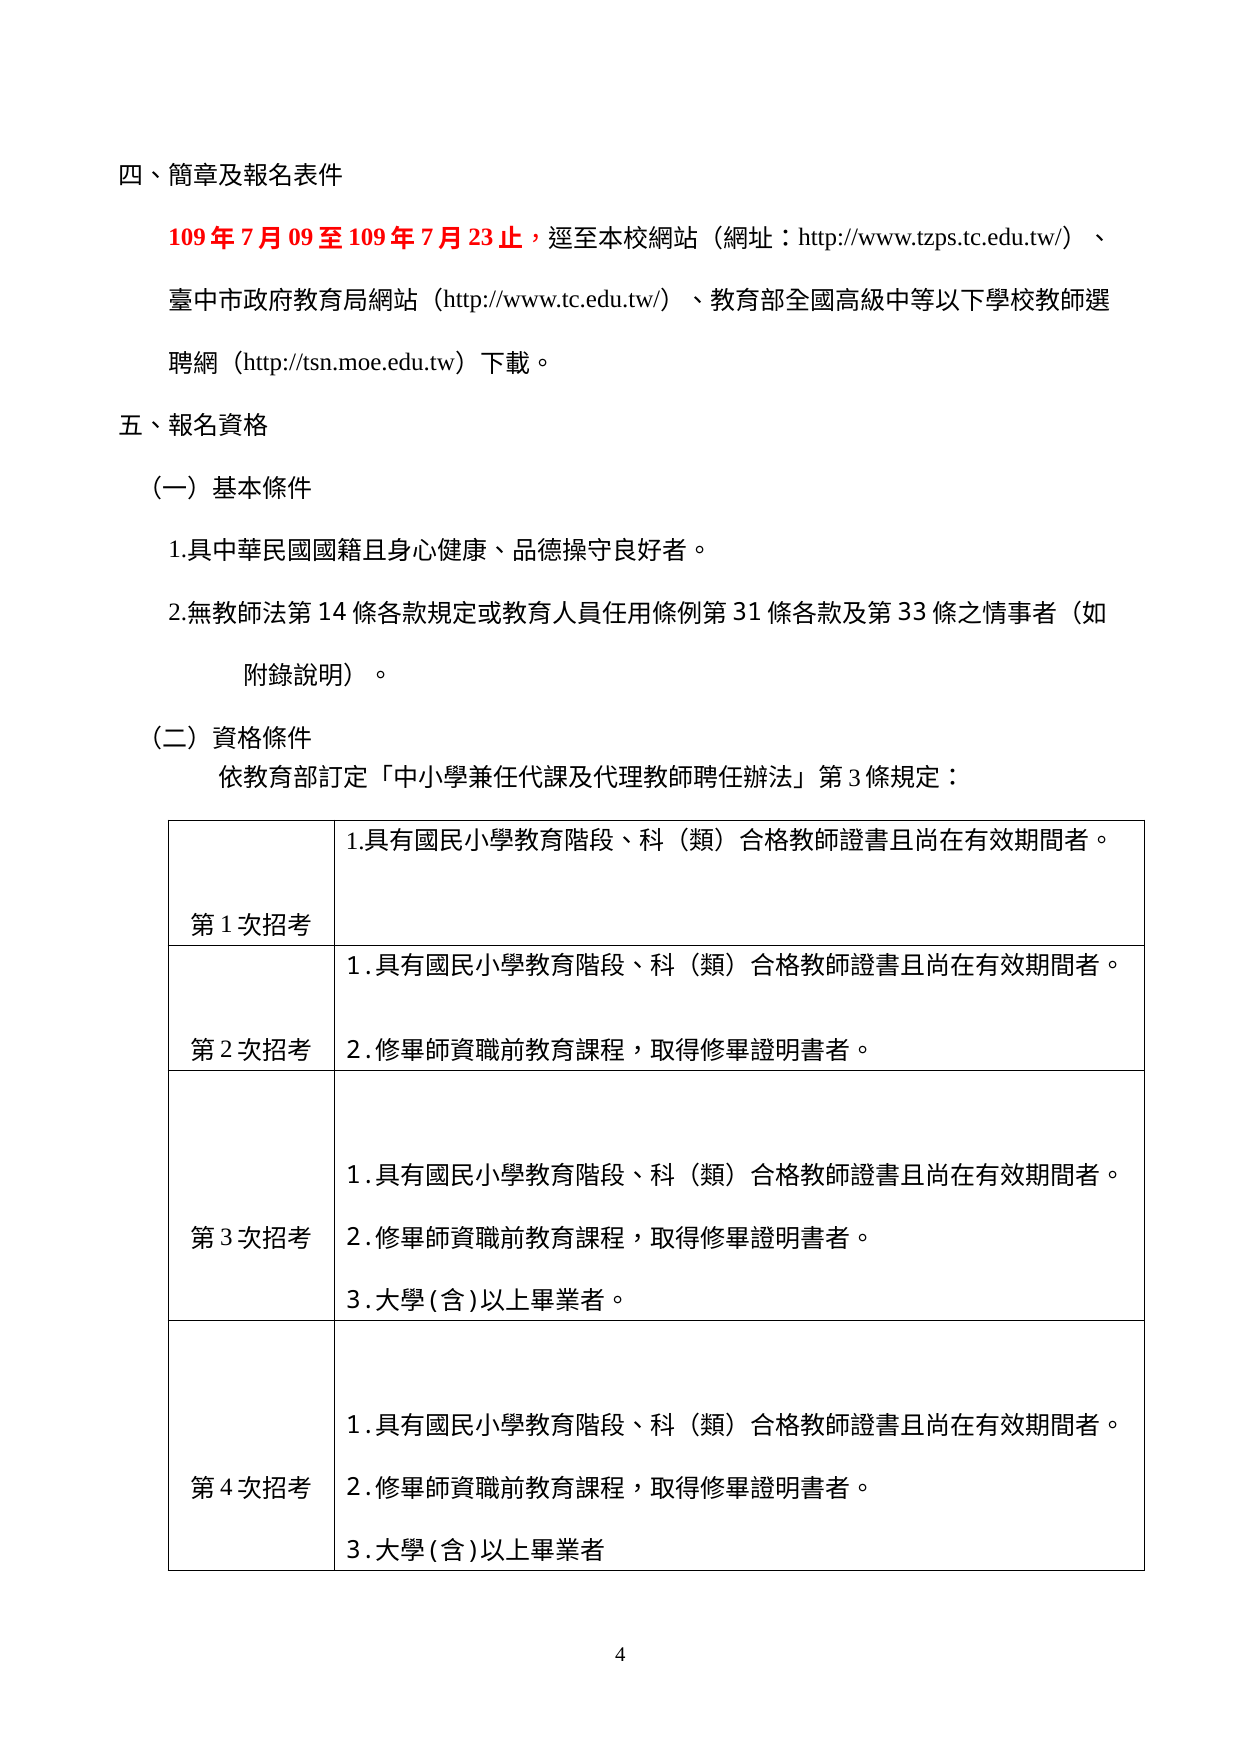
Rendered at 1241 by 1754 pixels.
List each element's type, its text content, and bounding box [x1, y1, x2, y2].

text （二）資格條件 [118, 694, 1122, 757]
table_header 1.具有國民小學教育階段、科（類）合格教師證書且尚在有效期間者。 [335, 821, 1144, 944]
table_header 第1次招考 [169, 821, 334, 944]
text 五、報名資格 [118, 382, 1122, 444]
table_cell 第2次招考 [169, 946, 334, 1069]
text 依教育部訂定「中小學兼任代課及代理教師聘任辦法」第3條規定： [118, 757, 1122, 793]
table_cell 1.具有國民小學教育階段、科（類）合格教師證書且尚在有效期間者。 2.修畢師資職前教育課程，取得修畢證明書者。 [335, 946, 1144, 1069]
text 2.無教師法第14條各款規定或教育人員任用條例第31條各款及第33條之情事者（如附錄說明）。 [118, 569, 1122, 694]
table_cell 第4次招考 [169, 1321, 334, 1569]
text （一）基本條件 [118, 444, 1122, 507]
table_cell 1.具有國民小學教育階段、科（類）合格教師證書且尚在有效期間者。 2.修畢師資職前教育課程，取得修畢證明書者。 3.大學(含)以上畢業者。 [335, 1071, 1144, 1319]
table_cell 1.具有國民小學教育階段、科（類）合格教師證書且尚在有效期間者。 2.修畢師資職前教育課程，取得修畢證明書者。 3.大學(含)以上畢業者 [335, 1321, 1144, 1569]
table_cell 第3次招考 [169, 1071, 334, 1319]
text 1.具中華民國國籍且身心健康、品德操守良好者。 [118, 507, 1122, 569]
text 四、簡章及報名表件 109年7月09至109年7月23止，逕至本校網站（網址：http://www.tzps.tc.edu.tw/）、臺中市政府教育局網站（http://www.tc.edu.tw/）、教育部全國高級中等以下學校教師選聘網（http://tsn.moe.edu.tw）下載。 [118, 132, 1122, 382]
